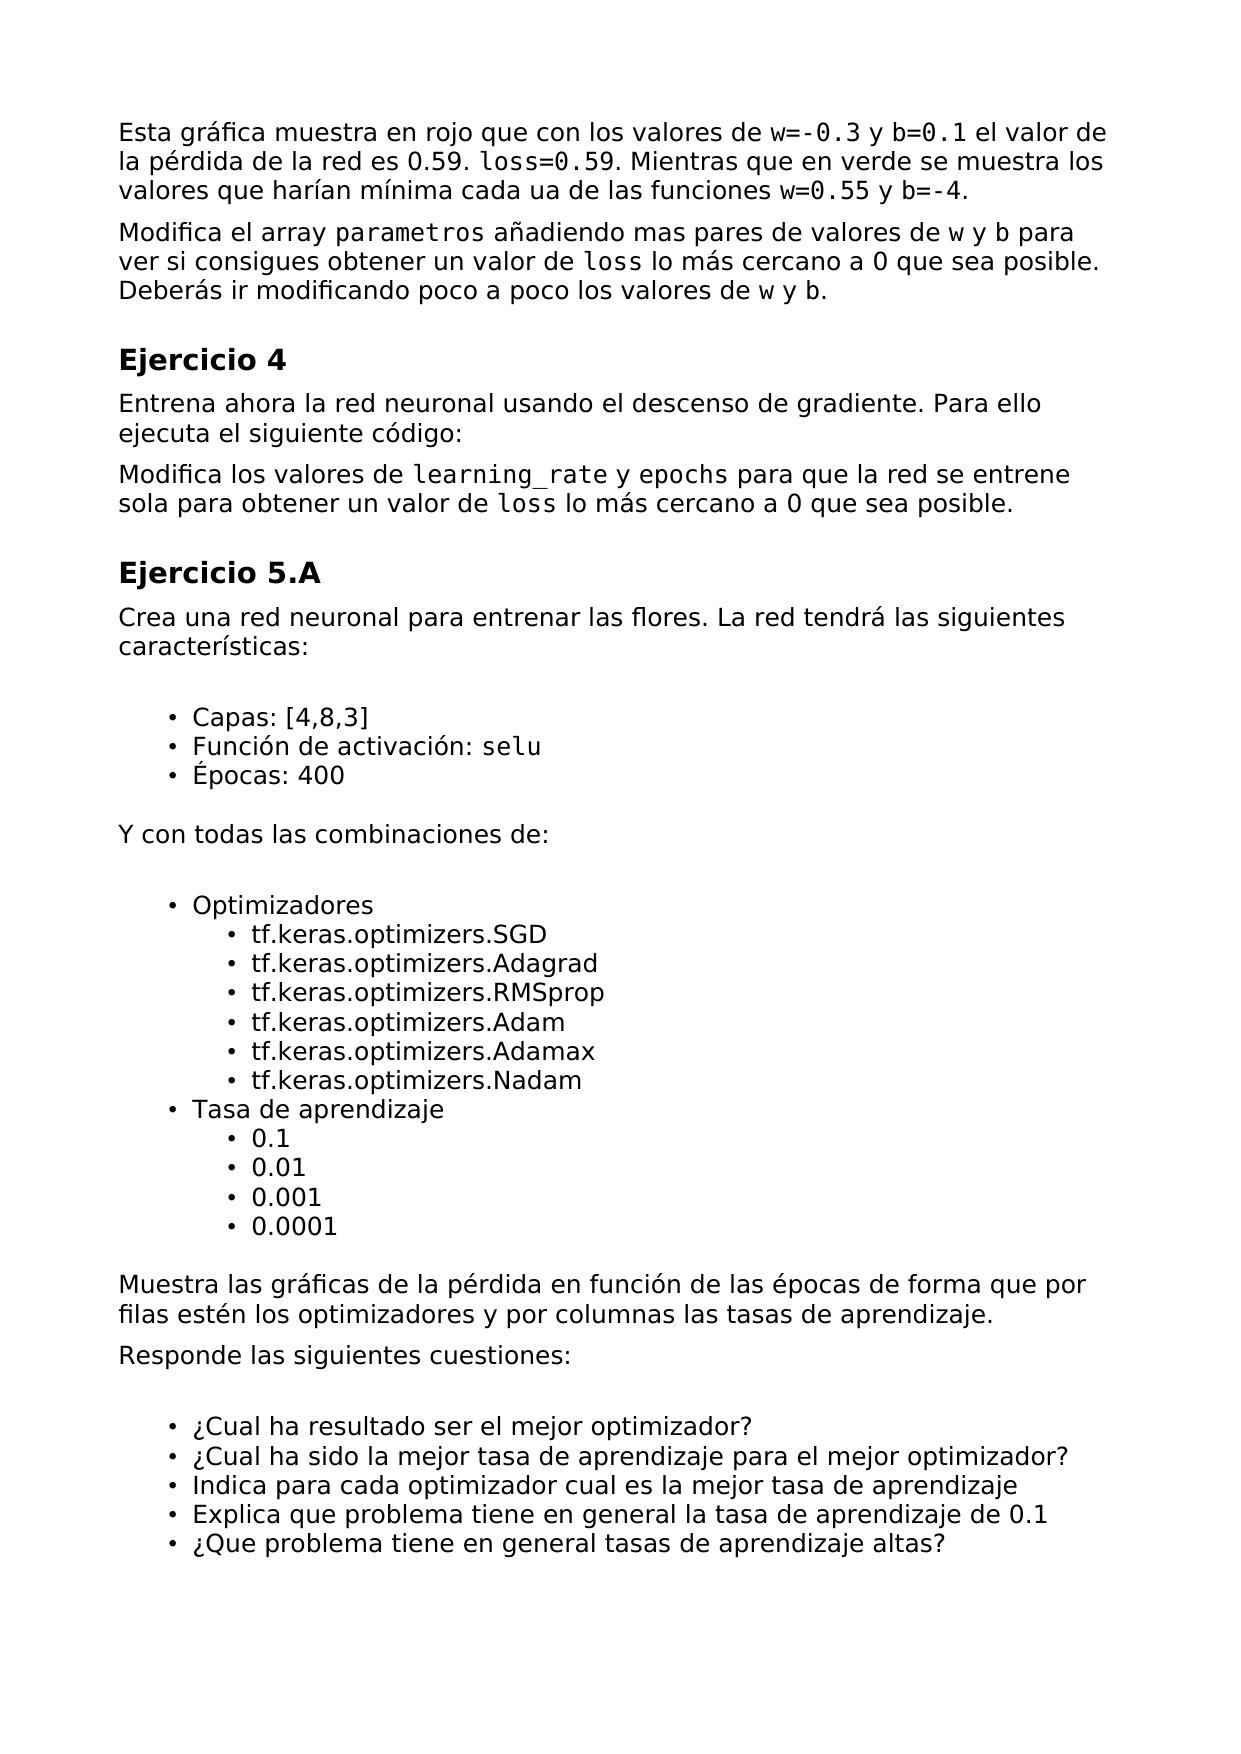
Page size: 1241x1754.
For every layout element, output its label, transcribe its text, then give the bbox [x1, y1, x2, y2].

list 0.1 [236, 1124, 1122, 1154]
list Función de activación: selu [177, 732, 1122, 761]
list Explica que problema tiene en general la tasa de aprendizaje de 0.1 [177, 1500, 1122, 1529]
text Crea una red neuronal para entrenar las flores. La red tendrá las siguientes características: [118, 603, 1122, 661]
list tf.keras.optimizers.SGD [236, 920, 1122, 949]
text Y con todas las combinaciones de: [118, 820, 1122, 849]
list tf.keras.optimizers.Adamax [236, 1037, 1122, 1066]
list 0.0001 [236, 1212, 1122, 1241]
list ¿Que problema tiene en general tasas de aprendizaje altas? [177, 1529, 1122, 1558]
list 0.001 [236, 1183, 1122, 1212]
list Indica para cada optimizador cual es la mejor tasa de aprendizaje [177, 1471, 1122, 1500]
text Esta gráfica muestra en rojo que con los valores de w=-0.3 y b=0.1 el valor de la pérdida de la red es 0.59. loss=0.59. Mientras que en verde se muestra los valores que harían mínima cada ua de las funciones w=0.55 y b=-4. [118, 118, 1122, 206]
list tf.keras.optimizers.Adagrad [236, 949, 1122, 979]
list Épocas: 400 [177, 761, 1122, 791]
list Tasa de aprendizaje [177, 1095, 1122, 1124]
list ¿Cual ha resultado ser el mejor optimizador? [177, 1413, 1122, 1442]
list Optimizadores [177, 891, 1122, 920]
subtitle Ejercicio 4 [118, 343, 1122, 377]
list 0.01 [236, 1154, 1122, 1183]
text Responde las siguientes cuestiones: [118, 1341, 1122, 1371]
list ¿Cual ha sido la mejor tasa de aprendizaje para el mejor optimizador? [177, 1442, 1122, 1471]
text Entrena ahora la red neuronal usando el descenso de gradiente. Para ello ejecuta el siguiente código: [118, 389, 1122, 448]
list tf.keras.optimizers.Adam [236, 1008, 1122, 1037]
text Modifica el array parametros añadiendo mas pares de valores de w y b para ver si consigues obtener un valor de loss lo más cercano a 0 que sea posible. Deberás ir modificando poco a poco los valores de w y b. [118, 218, 1122, 306]
list tf.keras.optimizers.Nadam [236, 1066, 1122, 1095]
list Capas: [4,8,3] [177, 703, 1122, 732]
subtitle Ejercicio 5.A [118, 556, 1122, 590]
list tf.keras.optimizers.RMSprop [236, 979, 1122, 1008]
text Muestra las gráficas de la pérdida en función de las épocas de forma que por filas estén los optimizadores y por columnas las tasas de aprendizaje. [118, 1271, 1122, 1329]
text Modifica los valores de learning_rate y epochs para que la red se entrene sola para obtener un valor de loss lo más cercano a 0 que sea posible. [118, 460, 1122, 519]
